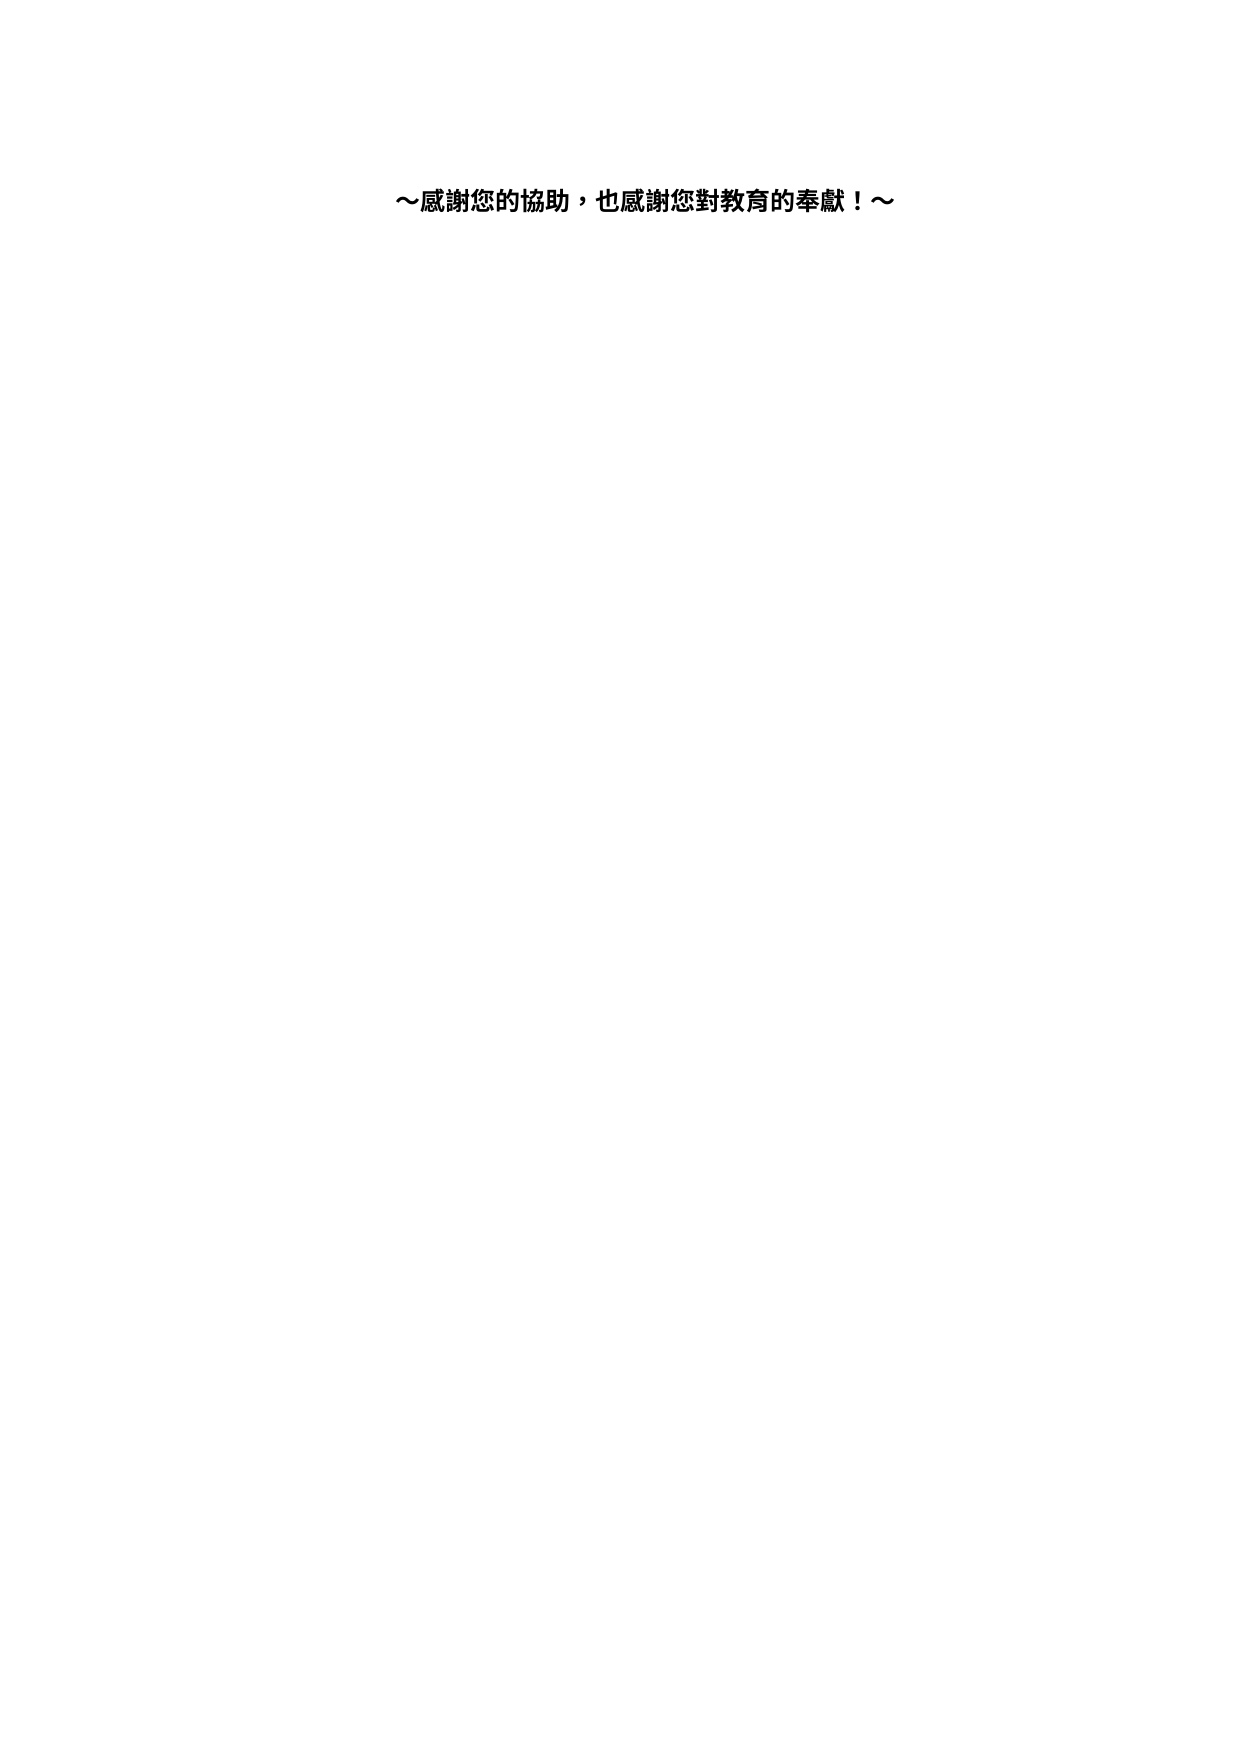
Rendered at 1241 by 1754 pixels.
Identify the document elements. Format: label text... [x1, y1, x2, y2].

text ～感謝您的協助，也感謝您對教育的奉獻！～ [62, 158, 1178, 221]
